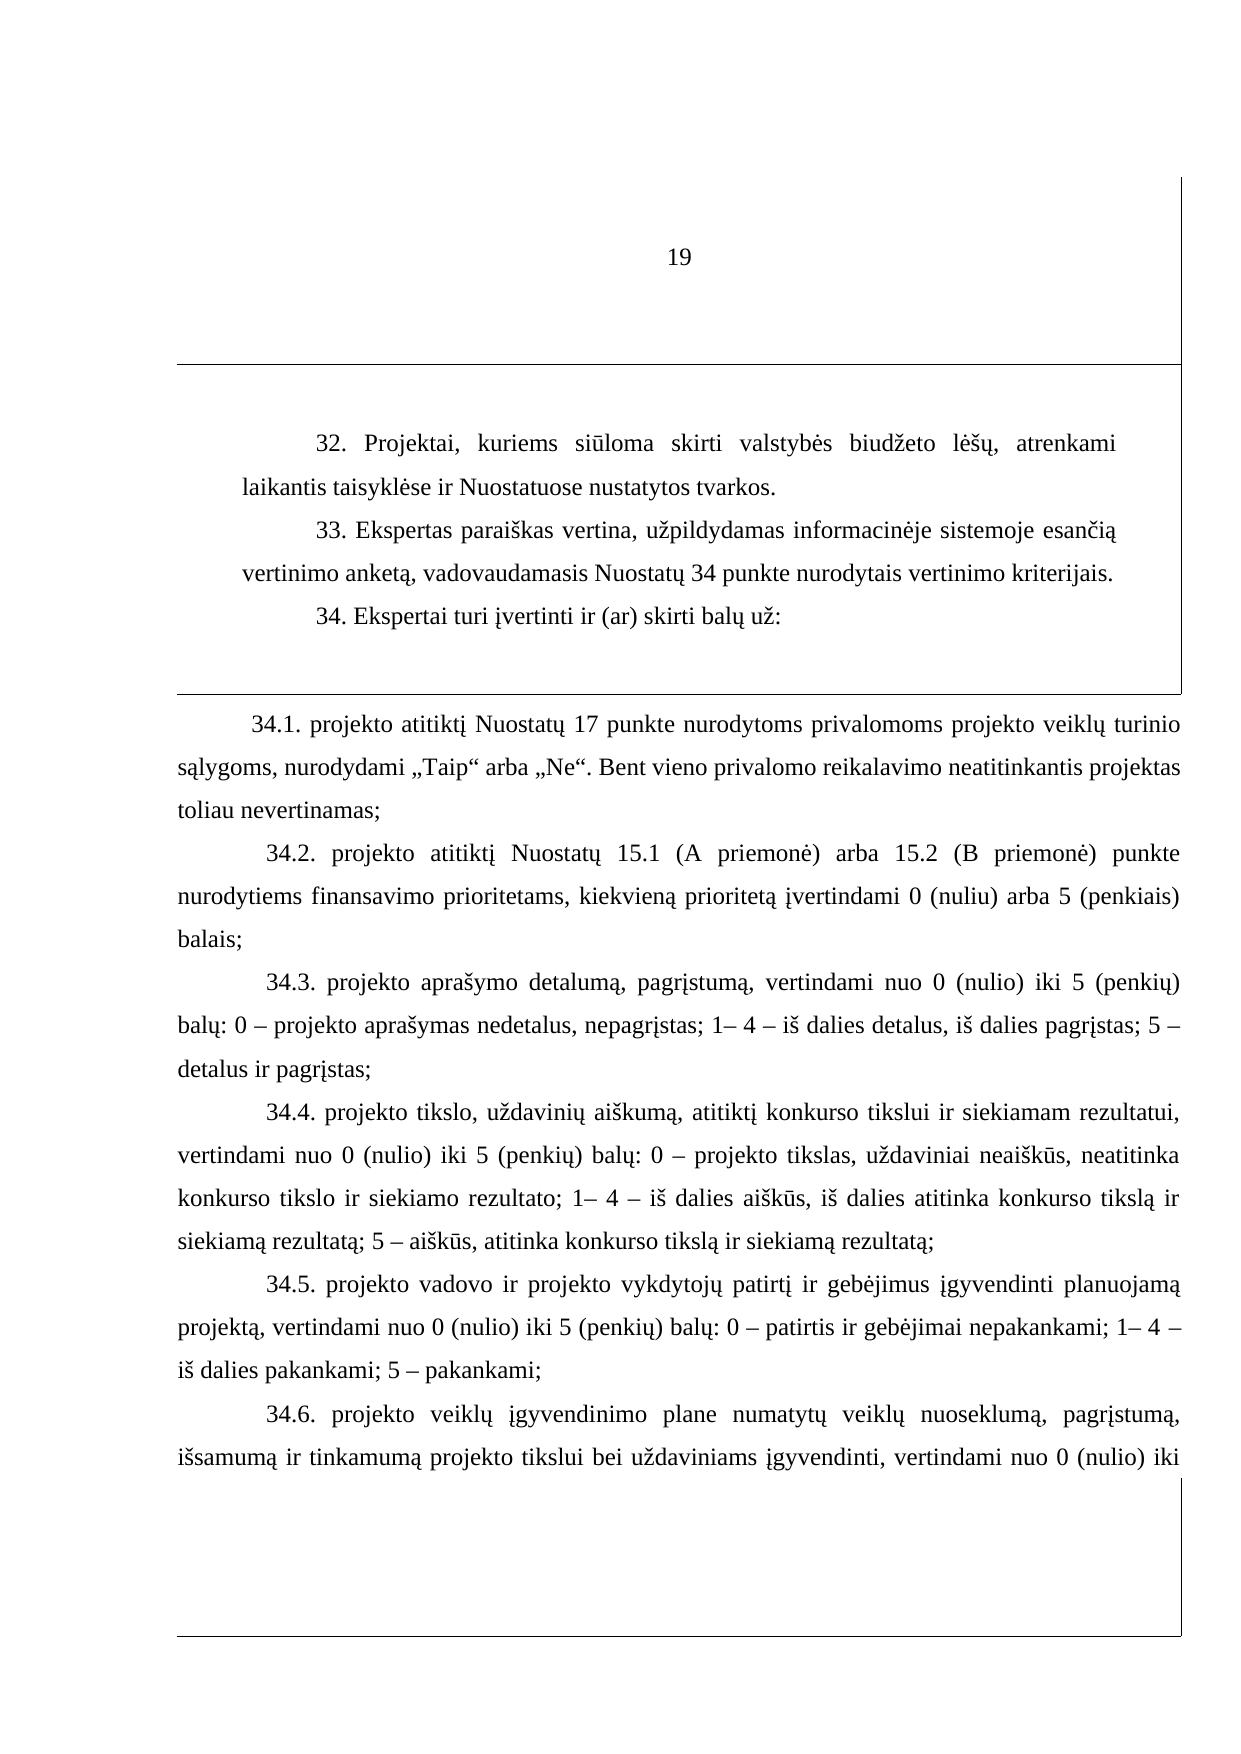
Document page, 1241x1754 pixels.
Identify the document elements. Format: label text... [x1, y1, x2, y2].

text 34.1. projekto atitiktį Nuostatų 17 punkte nurodytoms privalomoms projekto veiklų turinio sąlygoms, nurodydami „Taip“ arba „Ne“. Bent vieno privalomo reikalavimo neatitinkantis projektas toliau nevertinamas; [177, 709, 1181, 824]
text 34.2. projekto atitiktį Nuostatų 15.1 (A priemonė) arba 15.2 (B priemonė) punkte nurodytiems finansavimo prioritetams, kiekvieną prioritetą įvertindami 0 (nuliu) arba 5 (penkiais) balais; [177, 838, 1181, 953]
text 32. Projektai, kuriems siūloma skirti valstybės biudžeto lėšų, atrenkami laikantis taisyklėse ir Nuostatuose nustatytos tvarkos. [177, 364, 1181, 450]
text 34.6. projekto veiklų įgyvendinimo plane numatytų veiklų nuoseklumą, pagrįstumą, išsamumą ir tinkamumą projekto tikslui bei uždaviniams įgyvendinti, vertindami nuo 0 (nulio) iki [177, 1399, 1181, 1471]
text 33. Ekspertas paraiškas vertina, užpildydamas informacinėje sistemoje esančią vertinimo anketą, vadovaudamasis Nuostatų 34 punkte nurodytais vertinimo kriterijais. [177, 450, 1181, 536]
text 34.5. projekto vadovo ir projekto vykdytojų patirtį ir gebėjimus įgyvendinti planuojamą projektą, vertindami nuo 0 (nulio) iki 5 (penkių) balų: 0 – patirtis ir gebėjimai nepakankami; 1– 4 – iš dalies pakankami; 5 – pakankami; [177, 1269, 1181, 1384]
text 34.3. projekto aprašymo detalumą, pagrįstumą, vertindami nuo 0 (nulio) iki 5 (penkių) balų: 0 – projekto aprašymas nedetalus, nepagrįstas; 1– 4 – iš dalies detalus, iš dalies pagrįstas; 5 – detalus ir pagrįstas; [177, 967, 1181, 1082]
text 34. Ekspertai turi įvertinti ir (ar) skirti balų už: [177, 536, 1181, 694]
text 34.4. projekto tikslo, uždavinių aiškumą, atitiktį konkurso tikslui ir siekiamam rezultatui, vertindami nuo 0 (nulio) iki 5 (penkių) balų: 0 – projekto tikslas, uždaviniai neaiškūs, neatitinka konkurso tikslo ir siekiamo rezultato; 1– 4 – iš dalies aiškūs, iš dalies atitinka konkurso tikslą ir siekiamą rezultatą; 5 – aiškūs, atitinka konkurso tikslą ir siekiamą rezultatą; [177, 1097, 1181, 1255]
